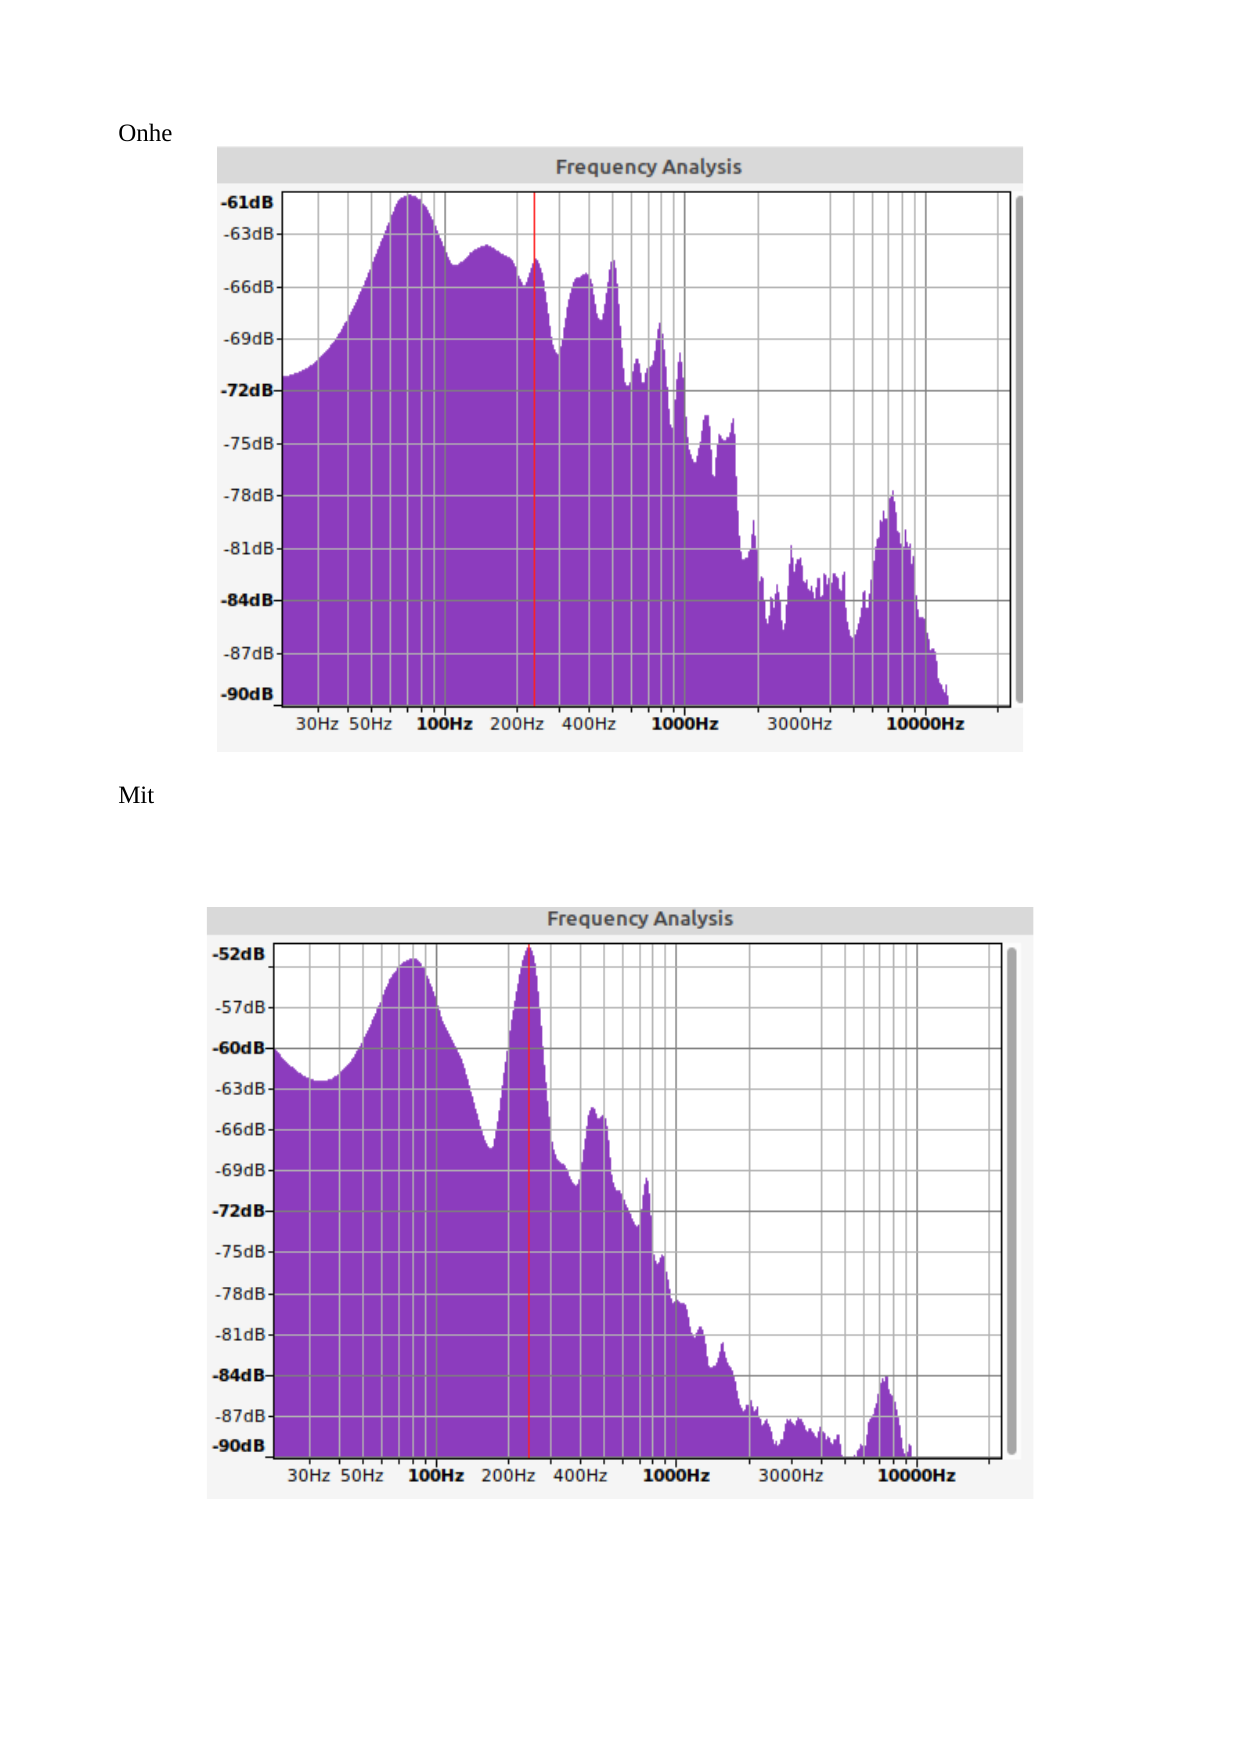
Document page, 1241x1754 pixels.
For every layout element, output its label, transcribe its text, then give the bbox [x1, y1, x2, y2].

picture [217, 146, 1024, 752]
text Onhe [118, 118, 1122, 147]
picture [206, 907, 1034, 1499]
text Mit [118, 780, 1122, 809]
